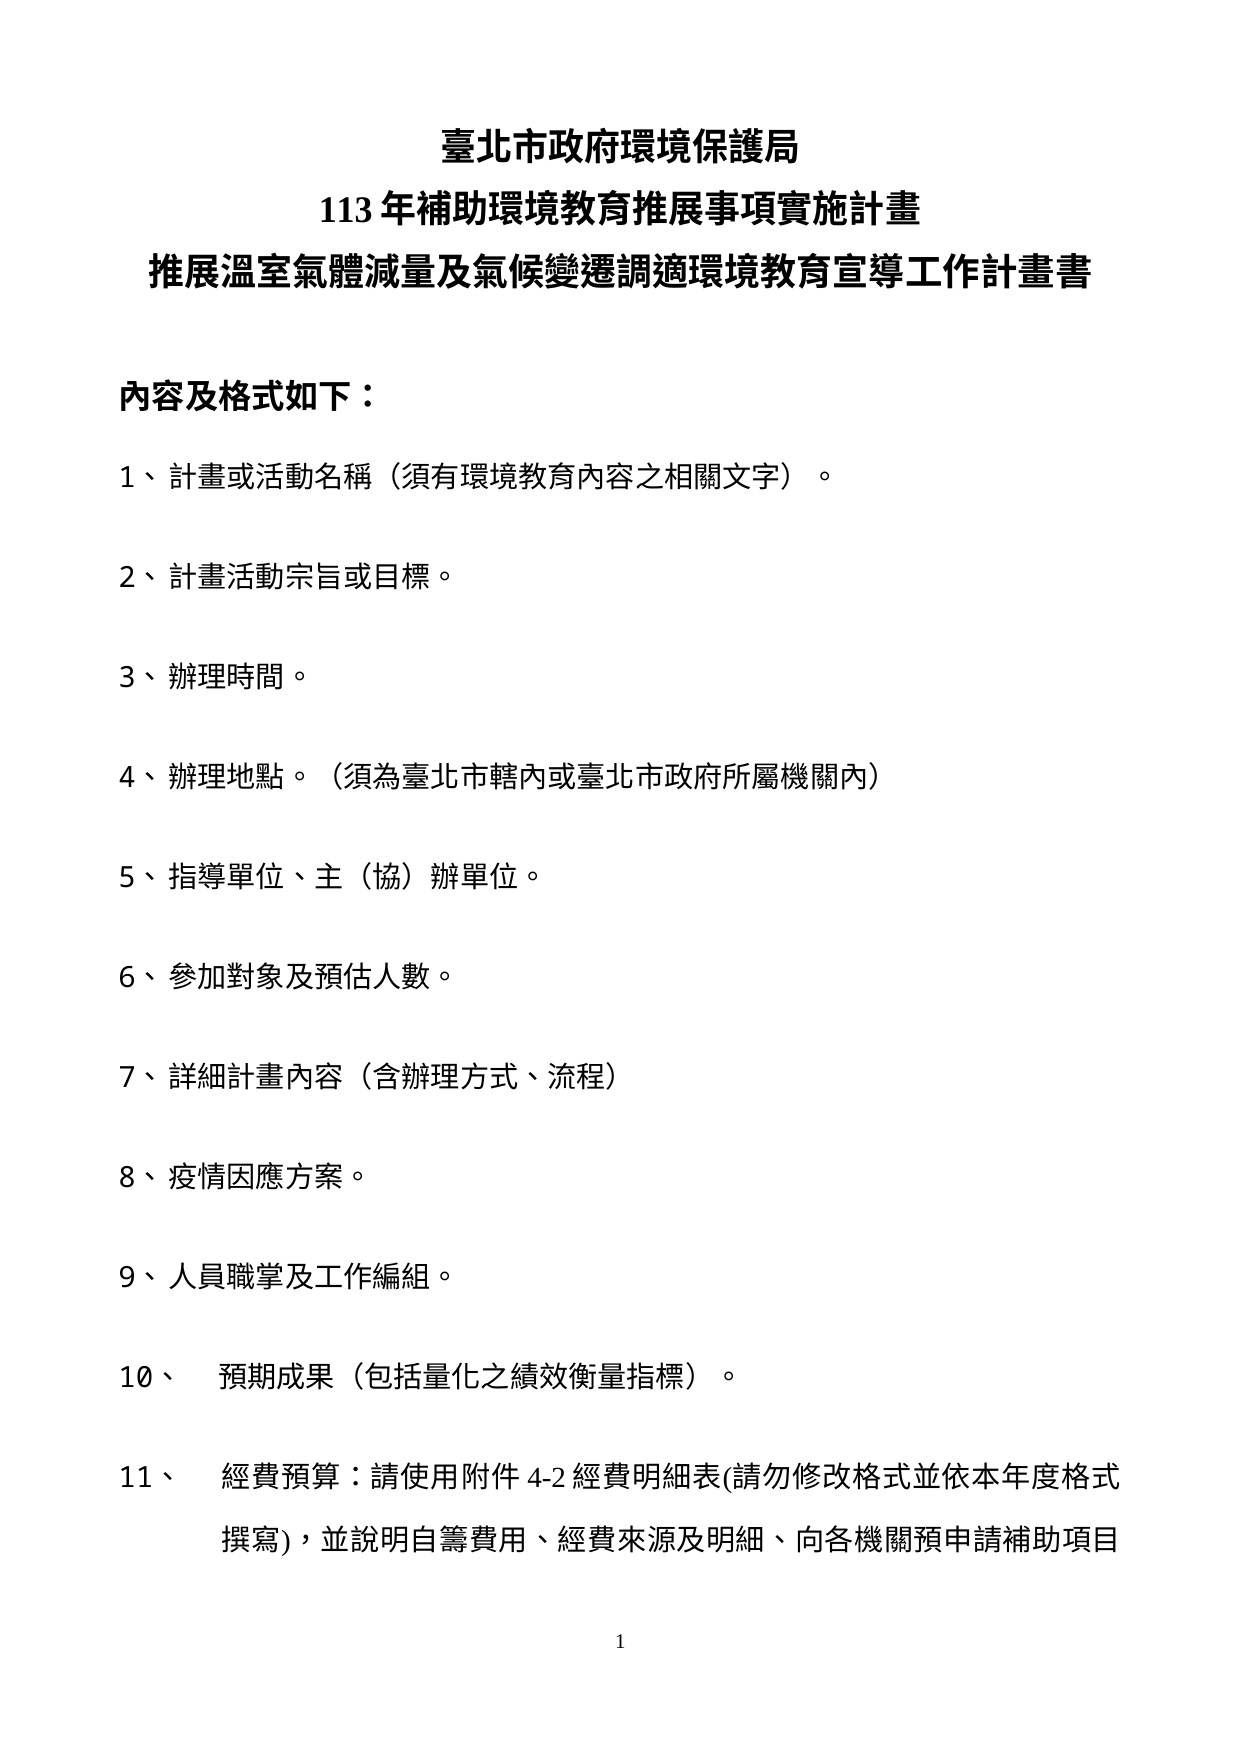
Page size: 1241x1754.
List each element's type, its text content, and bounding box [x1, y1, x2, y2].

list 指導單位、主（協）辦單位。 [118, 833, 1122, 896]
list 計畫活動宗旨或目標。 [118, 533, 1122, 596]
text 推展溫室氣體減量及氣候變遷調適環境教育宣導工作計畫書 [118, 227, 1122, 290]
list 詳細計畫內容（含辦理方式、流程） [118, 1033, 1122, 1096]
list 辦理地點。（須為臺北市轄內或臺北市政府所屬機關內） [118, 733, 1122, 796]
list 計畫或活動名稱（須有環境教育內容之相關文字）。 [118, 433, 1122, 496]
list 人員職掌及工作編組。 [118, 1233, 1122, 1296]
list 預期成果（包括量化之績效衡量指標）。 [118, 1333, 1122, 1396]
list 辦理時間。 [118, 633, 1122, 696]
text 113年補助環境教育推展事項實施計畫 [118, 165, 1122, 227]
list 參加對象及預估人數。 [118, 933, 1122, 996]
text 內容及格式如下： [118, 352, 1122, 415]
list 疫情因應方案。 [118, 1133, 1122, 1196]
list 經費預算：請使用附件4-2經費明細表(請勿修改格式並依本年度格式撰寫)，並說明自籌費用、經費來源及明細、向各機關預申請補助項目 [118, 1433, 1122, 1558]
text 臺北市政府環境保護局 [118, 102, 1122, 165]
